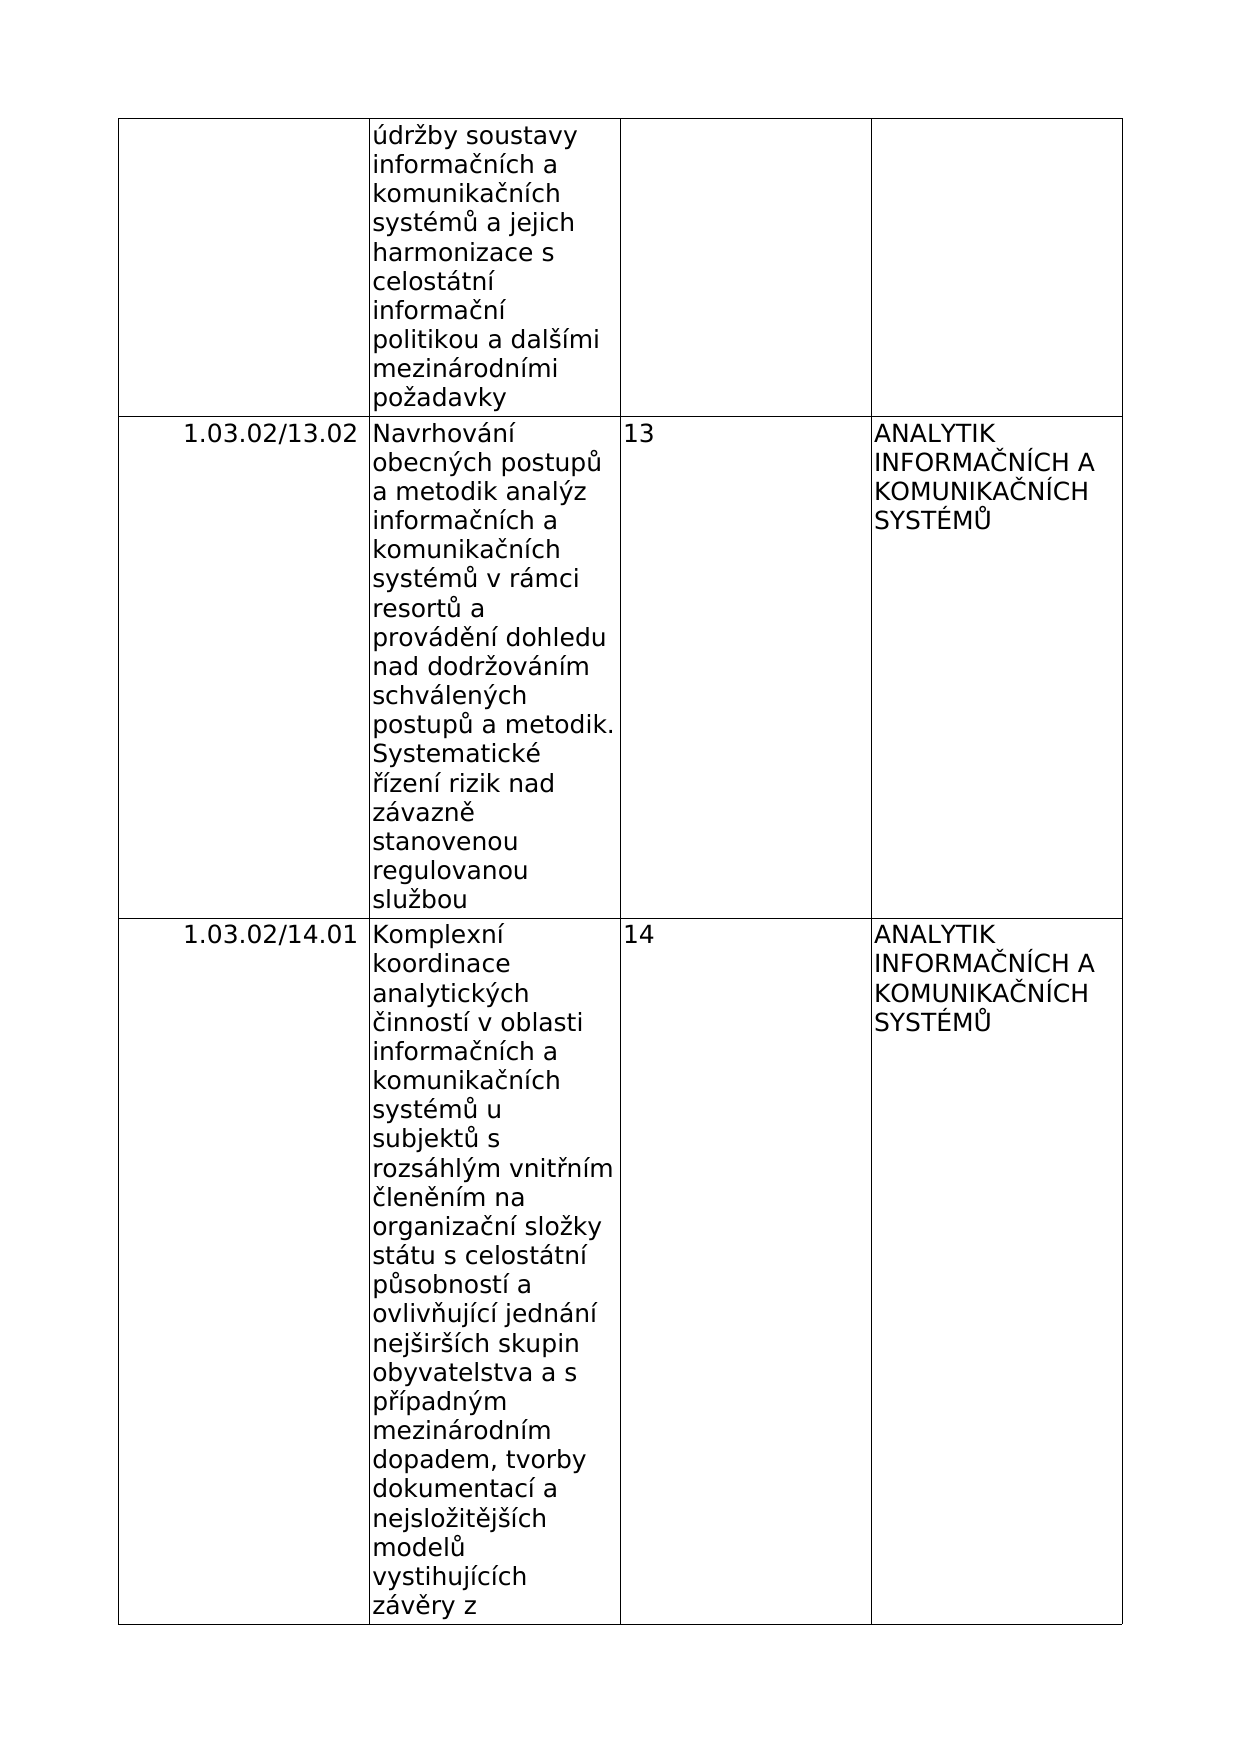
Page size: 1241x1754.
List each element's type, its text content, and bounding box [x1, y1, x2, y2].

table_cell 1.03.02/14.01 [119, 919, 369, 1623]
table_cell 13 [621, 417, 871, 917]
table_cell ANALYTIK INFORMAČNÍCH A KOMUNIKAČNÍCH SYSTÉMŮ [872, 919, 1122, 1623]
table_cell Komplexní koordinace analytických činností v oblasti informačních a komunikačních systémů u subjektů s rozsáhlým vnitřním členěním na organizační složky státu s celostátní působností a ovlivňující jednání nejširších skupin obyvatelstva a s případným mezinárodním dopadem, tvorby dokumentací a nejsložitějších modelů vystihujících závěry z [370, 919, 620, 1623]
table_cell ANALYTIK INFORMAČNÍCH A KOMUNIKAČNÍCH SYSTÉMŮ [872, 417, 1122, 917]
table_cell 1.03.02/13.02 [119, 417, 369, 917]
table_cell údržby soustavy informačních a komunikačních systémů a jejich harmonizace s celostátní informační politikou a dalšími mezinárodními požadavky [370, 119, 620, 416]
table_cell Navrhování obecných postupů a metodik analýz informačních a komunikačních systémů v rámci resortů a provádění dohledu nad dodržováním schválených postupů a metodik. Systematické řízení rizik nad závazně stanovenou regulovanou službou [370, 417, 620, 917]
table_cell [872, 119, 1122, 416]
table_cell [621, 119, 871, 416]
table_cell 14 [621, 919, 871, 1623]
table_cell [119, 119, 369, 416]
